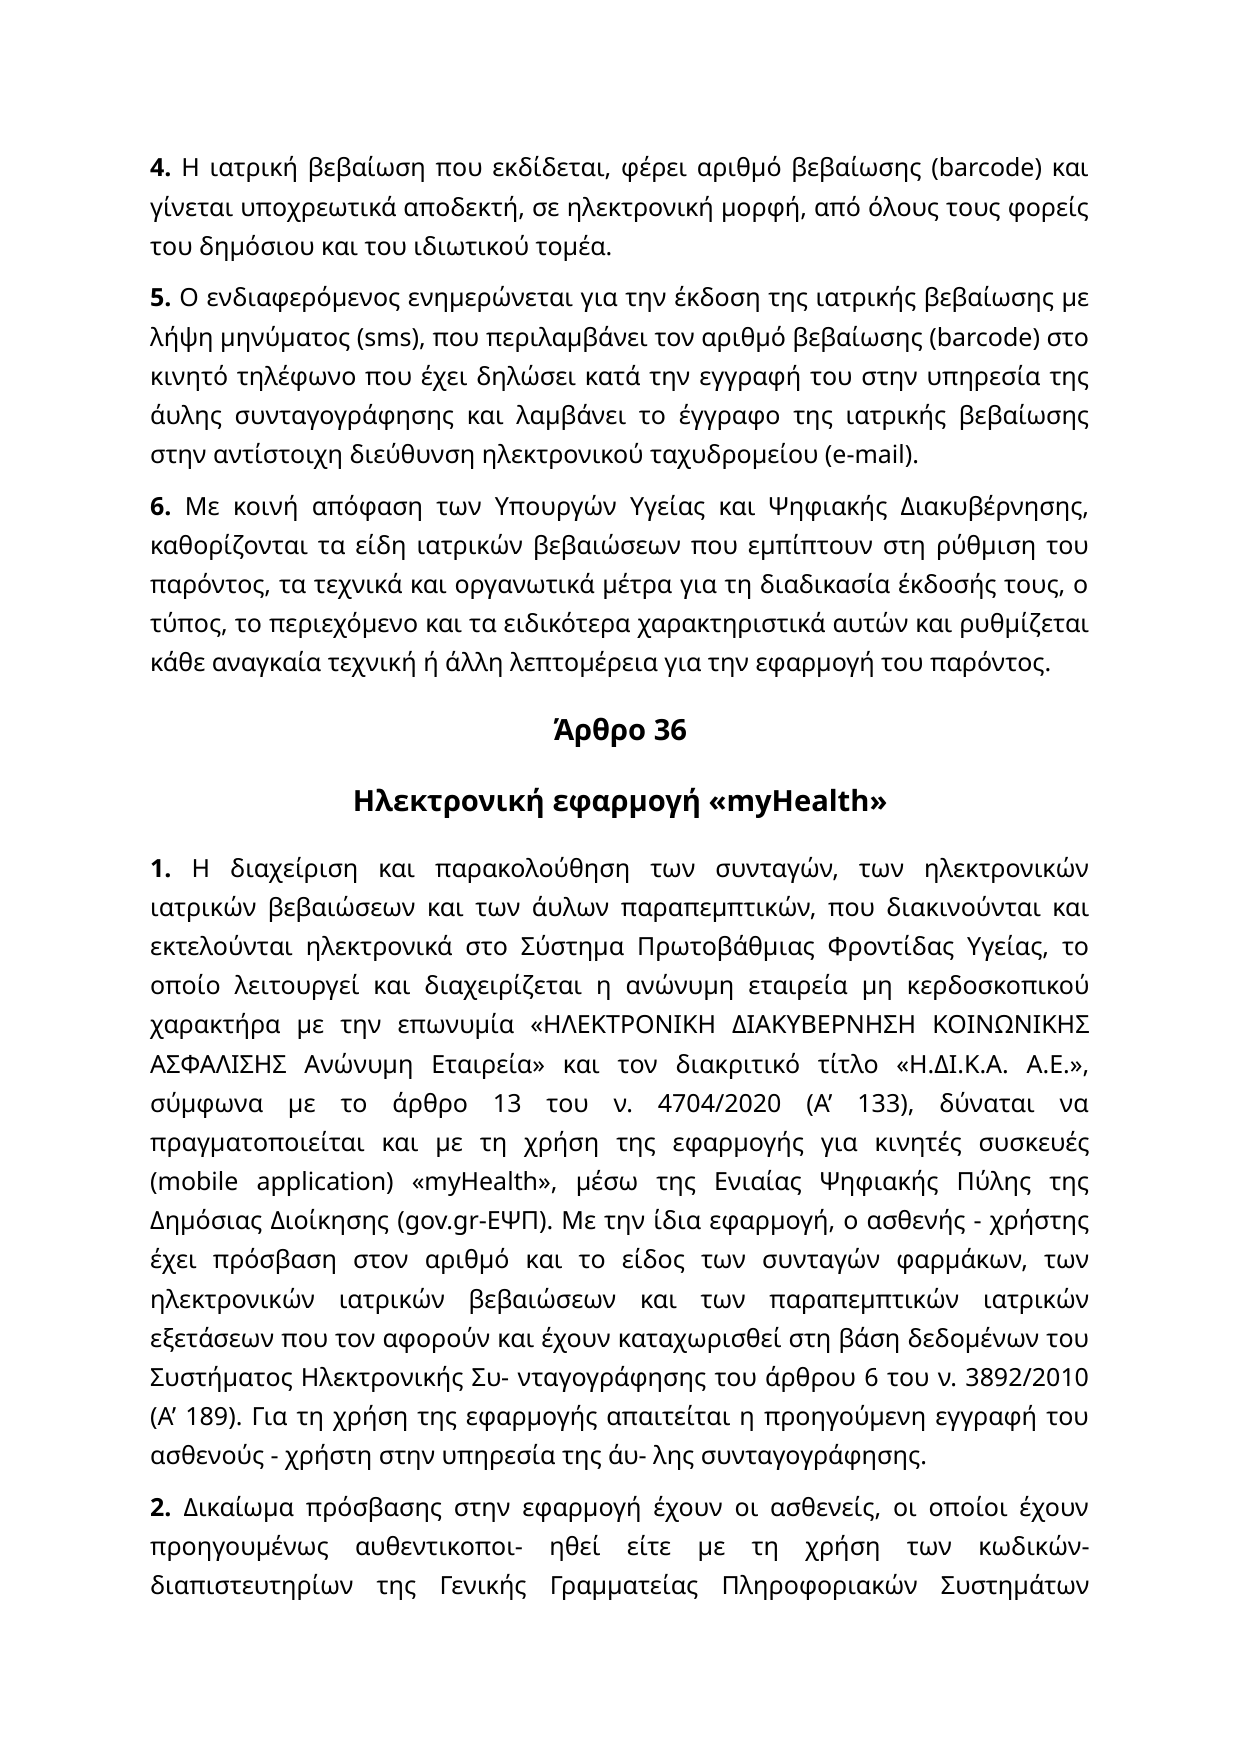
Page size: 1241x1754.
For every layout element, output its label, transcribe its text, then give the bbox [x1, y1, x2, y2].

subtitle Άρθρο 36 [150, 709, 1090, 749]
text 6. Με κοινή απόφαση των Υπουργών Υγείας και Ψηφιακής Διακυβέρνησης, καθορίζονται τα είδη ιατρικών βεβαιώσεων που εμπίπτουν στη ρύθμιση του παρόντος, τα τεχνικά και οργανωτικά μέτρα για τη διαδικασία έκδοσής τους, ο τύπος, το περιεχόμενο και τα ειδικότερα χαρακτηριστικά αυτών και ρυθμίζεται κάθε αναγκαία τεχνική ή άλλη λεπτομέρεια για την εφαρμογή του παρόντος. [150, 488, 1090, 679]
text 5. Ο ενδιαφερόμενος ενημερώνεται για την έκδοση της ιατρικής βεβαίωσης με λήψη μηνύματος (sms), που περιλαμβάνει τον αριθμό βεβαίωσης (barcode) στο κινητό τηλέφωνο που έχει δηλώσει κατά την εγγραφή του στην υπηρεσία της άυλης συνταγογράφησης και λαμβάνει το έγγραφο της ιατρικής βεβαίωσης στην αντίστοιχη διεύθυνση ηλεκτρονικού ταχυδρομείου (e-mail). [150, 280, 1090, 471]
text 2. Δικαίωμα πρόσβασης στην εφαρμογή έχουν οι ασθενείς, οι οποίοι έχουν προηγουμένως αυθεντικοποι- ηθεί είτε με τη χρήση των κωδικών-διαπιστευτηρίων της Γενικής Γραμματείας Πληροφοριακών Συστημάτων [150, 1489, 1090, 1602]
text 1. Η διαχείριση και παρακολούθηση των συνταγών, των ηλεκτρονικών ιατρικών βεβαιώσεων και των άυλων παραπεμπτικών, που διακινούνται και εκτελούνται ηλεκτρονικά στο Σύστημα Πρωτοβάθμιας Φροντίδας Υγείας, το οποίο λειτουργεί και διαχειρίζεται η ανώνυμη εταιρεία μη κερδοσκοπικού χαρακτήρα με την επωνυμία «ΗΛΕΚΤΡΟΝΙΚΗ ΔΙΑΚΥΒΕΡΝΗΣΗ ΚΟΙΝΩΝΙΚΗΣ ΑΣΦΑΛΙΣΗΣ Ανώνυμη Εταιρεία» και τον διακριτικό τίτλο «Η.ΔΙ.Κ.Α. Α.Ε.», σύμφωνα με το άρθρο 13 του ν. 4704/2020 (Α’ 133), δύναται να πραγματοποιείται και με τη χρήση της εφαρμογής για κινητές συσκευές (mobile application) «myHealth», μέσω της Ενιαίας Ψηφιακής Πύλης της Δημόσιας Διοίκησης (gov.gr-ΕΨΠ). Με την ίδια εφαρμογή, ο ασθενής - χρήστης έχει πρόσβαση στον αριθμό και το είδος των συνταγών φαρμάκων, των ηλεκτρονικών ιατρικών βεβαιώσεων και των παραπεμπτικών ιατρικών εξετάσεων που τον αφορούν και έχουν καταχωρισθεί στη βάση δεδομένων του Συστήματος Ηλεκτρονικής Συ- νταγογράφησης του άρθρου 6 του ν. 3892/2010 (Α’ 189). Για τη χρήση της εφαρμογής απαιτείται η προηγούμενη εγγραφή του ασθενούς - χρήστη στην υπηρεσία της άυ- λης συνταγογράφησης. [150, 850, 1090, 1472]
subtitle Ηλεκτρονική εφαρμογή «myHealth» [150, 780, 1090, 819]
text 4. Η ιατρική βεβαίωση που εκδίδεται, φέρει αριθμό βεβαίωσης (barcode) και γίνεται υποχρεωτικά αποδεκτή, σε ηλεκτρονική μορφή, από όλους τους φορείς του δημόσιου και του ιδιωτικού τομέα. [150, 150, 1090, 262]
